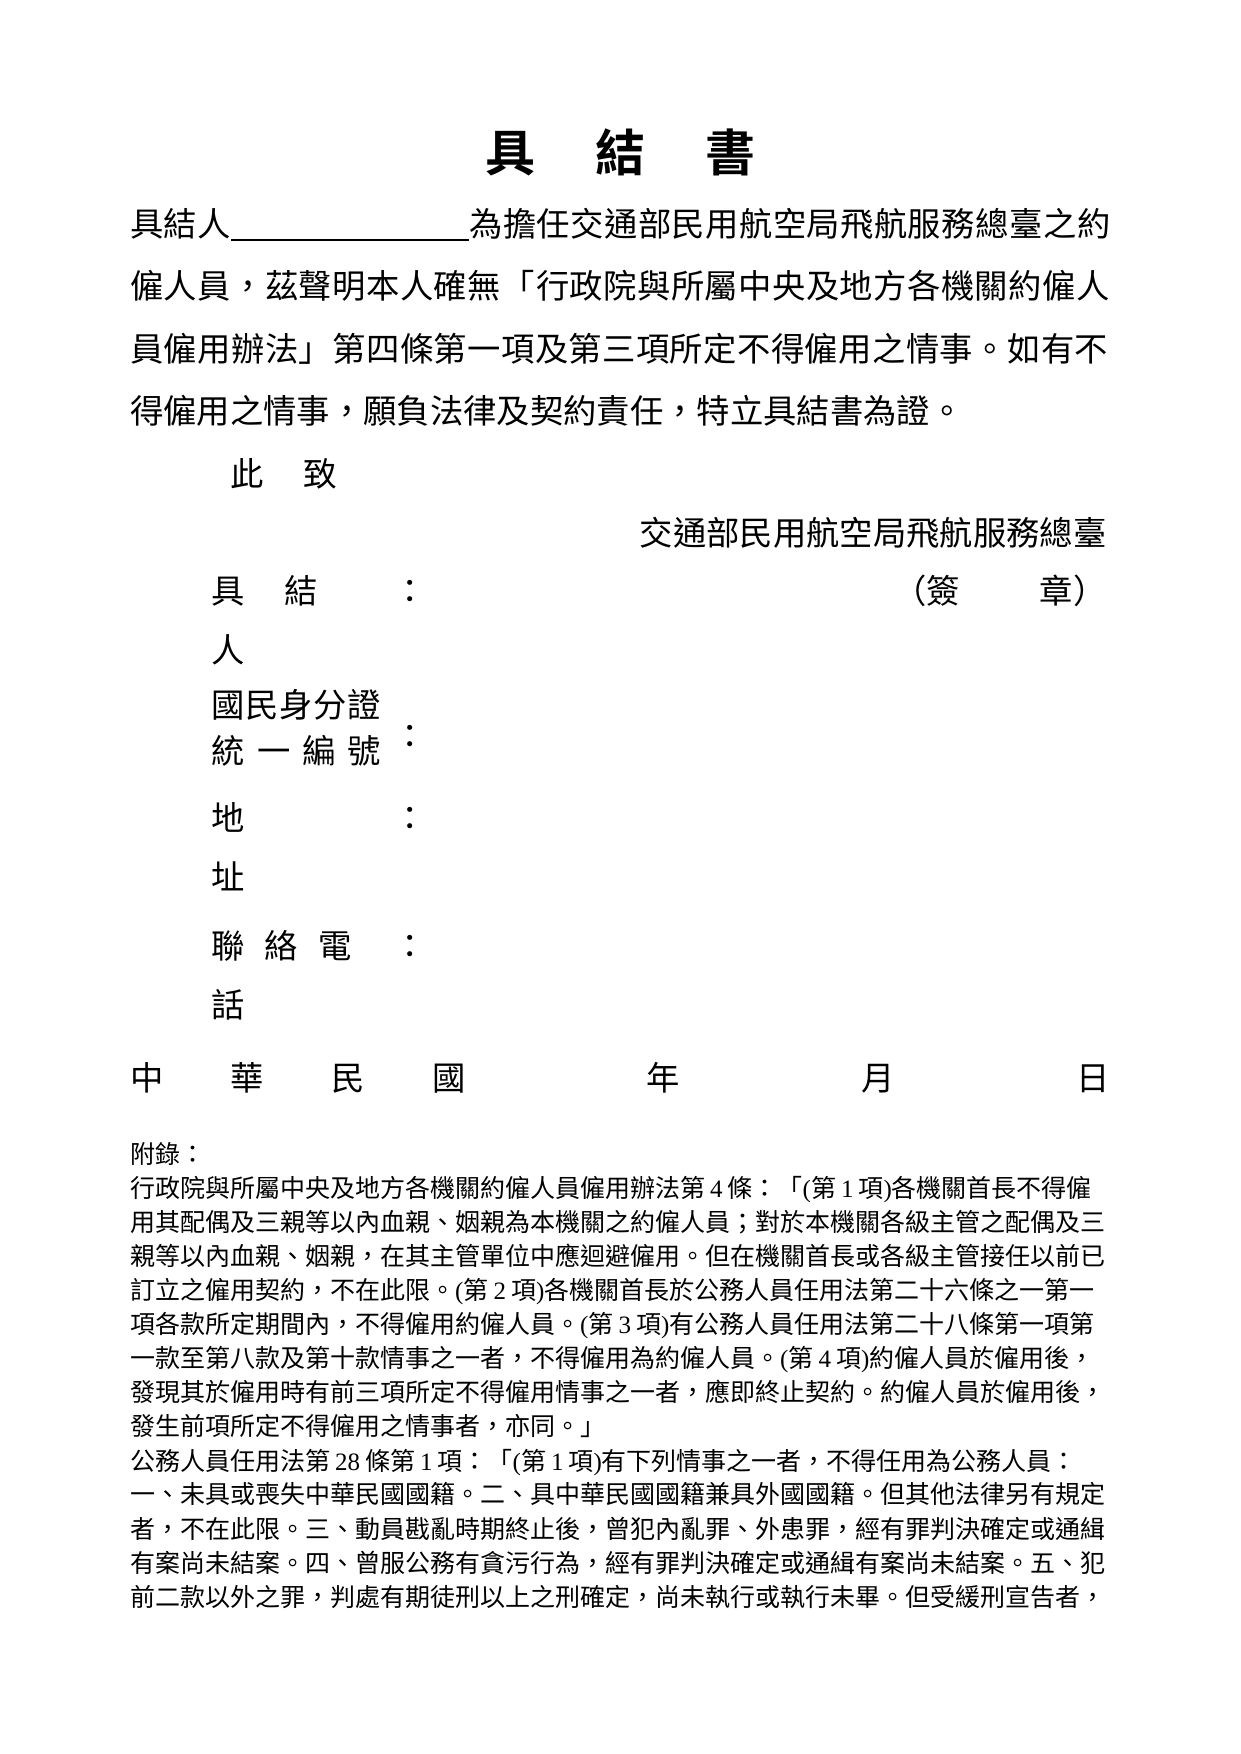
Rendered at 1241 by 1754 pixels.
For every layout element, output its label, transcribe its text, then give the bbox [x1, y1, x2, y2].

text 具結人 為擔任交通部民用航空局飛航服務總臺之約僱人員，茲聲明本人確無「行政院與所屬中央及地方各機關約僱人員僱用辦法」第四條第一項及第三項所定不得僱用之情事。如有不得僱用之情事，願負法律及契約責任，特立具結書為證。 [130, 186, 1110, 436]
table_cell ： [392, 557, 423, 681]
text 行政院與所屬中央及地方各機關約僱人員僱用辦法第4條：「(第1項)各機關首長不得僱用其配偶及三親等以內血親、姻親為本機關之約僱人員；對於本機關各級主管之配偶及三親等以內血親、姻親，在其主管單位中應迴避僱用。但在機關首長或各級主管接任以前已訂立之僱用契約，不在此限。(第2項)各機關首長於公務人員任用法第二十六條之一第一項各款所定期間內，不得僱用約僱人員。(第3項)有公務人員任用法第二十八條第一項第一款至第八款及第十款情事之一者，不得僱用為約僱人員。(第4項)約僱人員於僱用後，發現其於僱用時有前三項所定不得僱用情事之一者，應即終止契約。約僱人員於僱用後，發生前項所定不得僱用之情事者，亦同。」 [130, 1171, 1110, 1443]
text 公務人員任用法第28條第1項：「(第1項)有下列情事之一者，不得任用為公務人員：一、未具或喪失中華民國國籍。二、具中華民國國籍兼具外國國籍。但其他法律另有規定者，不在此限。三、動員戡亂時期終止後，曾犯內亂罪、外患罪，經有罪判決確定或通緝有案尚未結案。四、曾服公務有貪污行為，經有罪判決確定或通緝有案尚未結案。五、犯前二款以外之罪，判處有期徒刑以上之刑確定，尚未執行或執行未畢。但受緩刑宣告者， [130, 1443, 1110, 1613]
text 具 結 書 [130, 118, 1110, 186]
text 中 華 民 國 年 月 日 [130, 1040, 1110, 1102]
text 附錄： [130, 1137, 1110, 1171]
table_cell [423, 912, 1117, 1040]
table_cell 國民身分證 統一編號 [200, 681, 392, 784]
table_cell 具 結 人 [200, 557, 392, 681]
table_cell ： [392, 784, 423, 912]
table_cell ： [392, 912, 423, 1040]
table_header 交通部民用航空局飛航服務總臺 [200, 499, 1117, 557]
table_cell ： [392, 681, 423, 784]
table_cell 地 址 [200, 784, 392, 912]
table_cell [423, 784, 1117, 912]
table_cell [423, 681, 1117, 784]
table_cell 聯 絡 電話 [200, 912, 392, 1040]
table_cell （簽 章） [423, 557, 1117, 681]
text 此 致 [130, 436, 1110, 499]
